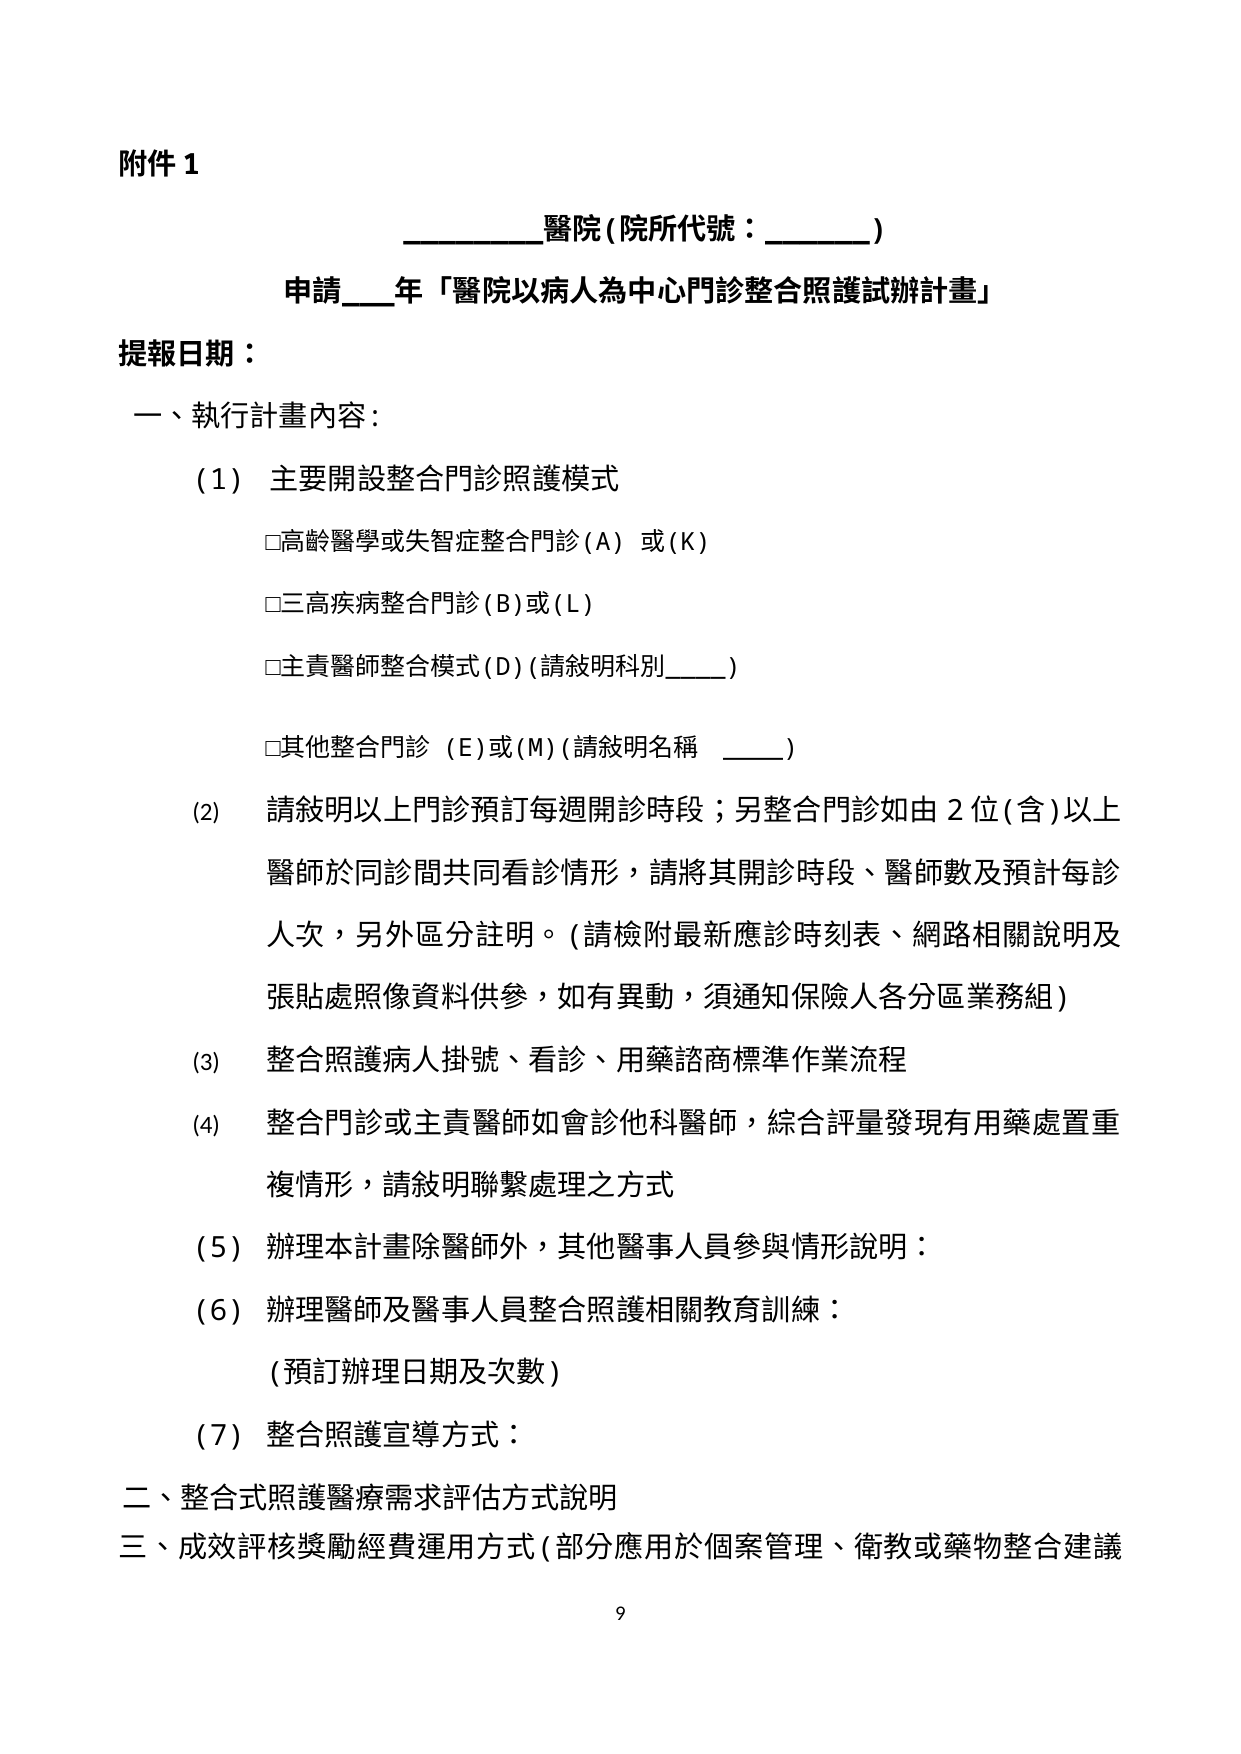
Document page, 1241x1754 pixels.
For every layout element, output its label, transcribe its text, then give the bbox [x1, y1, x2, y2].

list 整合照護病人掛號、看診、用藥諮商標準作業流程 [192, 1016, 1122, 1079]
text □其他整合門診 (E)或(M)(請敍明名稱 ____) [265, 704, 1122, 766]
list 請敍明以上門診預訂每週開診時段；另整合門診如由2位(含)以上醫師於同診間共同看診情形，請將其開診時段、醫師數及預計每診人次，另外區分註明。(請檢附最新應診時刻表、網路相關說明及張貼處照像資料供參，如有異動，須通知保險人各分區業務組) [192, 766, 1122, 1016]
text □主責醫師整合模式(D)(請敍明科別____) [265, 622, 1122, 685]
text (預訂辦理日期及次數) [266, 1329, 1122, 1391]
text 一、執行計畫內容: [133, 372, 1122, 435]
text ________醫院(院所代號：______) [168, 185, 1122, 247]
text □高齡醫學或失智症整合門診(A) 或(K) [265, 497, 1122, 560]
list 辦理本計畫除醫師外，其他醫事人員參與情形說明： [192, 1204, 1122, 1266]
text 申請___年「醫院以病人為中心門診整合照護試辦計畫」 [168, 247, 1122, 310]
list 主要開設整合門診照護模式 [192, 435, 1122, 497]
text □三高疾病整合門診(B)或(L) [265, 560, 1122, 622]
list 整合照護宣導方式： [192, 1391, 1122, 1454]
text 提報日期： [118, 310, 1056, 372]
text 三、成效評核獎勵經費運用方式(部分應用於個案管理、衛教或藥物整合建議 [118, 1516, 1122, 1568]
text 附件1 [118, 133, 1122, 185]
list 辦理醫師及醫事人員整合照護相關教育訓練： [192, 1266, 1122, 1329]
text 二、整合式照護醫療需求評估方式說明 [122, 1454, 1122, 1516]
list 整合門診或主責醫師如會診他科醫師，綜合評量發現有用藥處置重複情形，請敍明聯繫處理之方式 [192, 1079, 1122, 1204]
